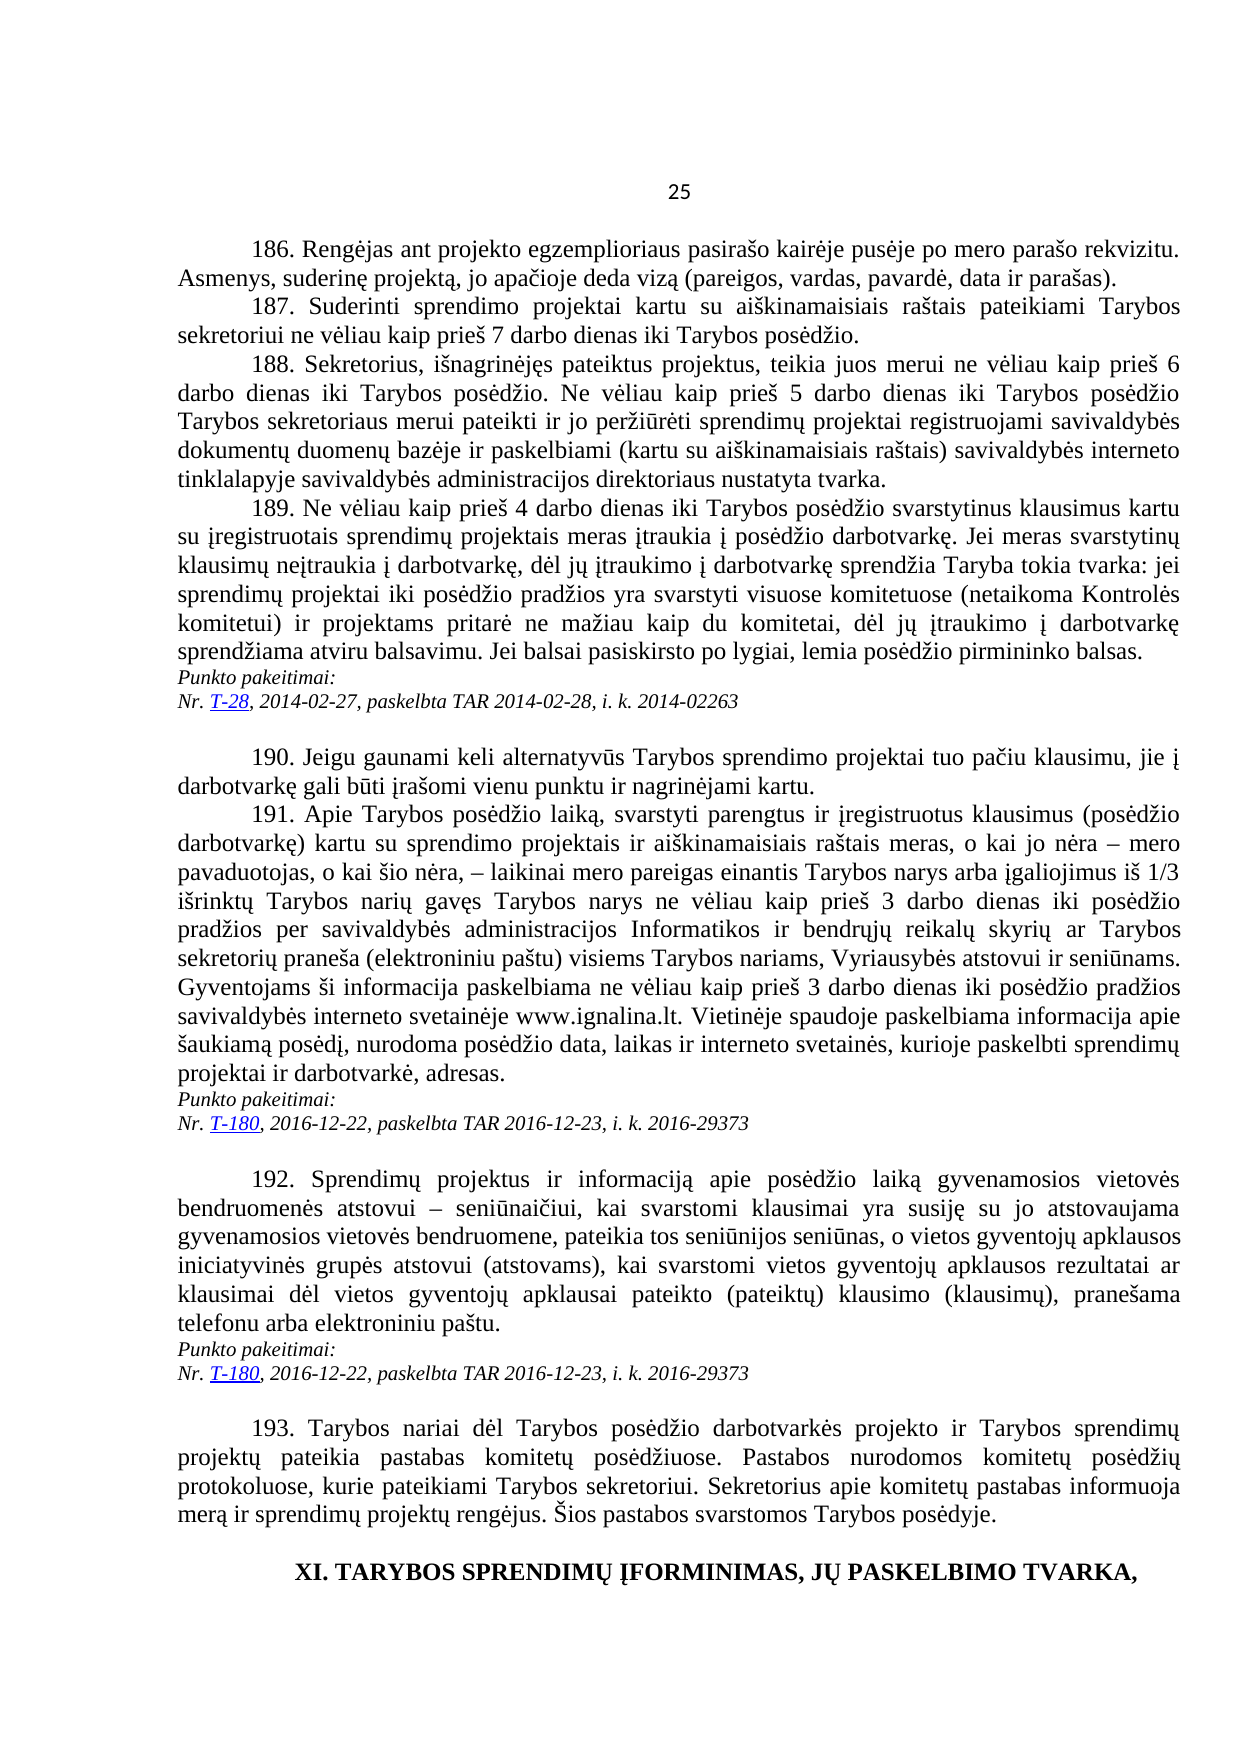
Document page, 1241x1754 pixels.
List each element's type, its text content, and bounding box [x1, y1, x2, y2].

text 190. Jeigu gaunami keli alternatyvūs Tarybos sprendimo projektai tuo pačiu klausimu, jie į darbotvarkę gali būti įrašomi vienu punktu ir nagrinėjami kartu. [177, 742, 1181, 799]
text Punkto pakeitimai: [177, 1336, 1181, 1361]
text Nr. T-28, 2014-02-27, paskelbta TAR 2014-02-28, i. k. 2014-02263 [177, 689, 1181, 713]
text 187. Suderinti sprendimo projektai kartu su aiškinamaisiais raštais pateikiami Tarybos sekretoriui ne vėliau kaip prieš 7 darbo dienas iki Tarybos posėdžio. [177, 291, 1181, 349]
text Nr. T-180, 2016-12-22, paskelbta TAR 2016-12-23, i. k. 2016-29373 [177, 1361, 1181, 1384]
text 193. Tarybos nariai dėl Tarybos posėdžio darbotvarkės projekto ir Tarybos sprendimų projektų pateikia pastabas komitetų posėdžiuose. Pastabos nurodomos komitetų posėdžių protokoluose, kurie pateikiami Tarybos sekretoriui. Sekretorius apie komitetų pastabas informuoja merą ir sprendimų projektų rengėjus. Šios pastabos svarstomos Tarybos posėdyje. [177, 1413, 1181, 1528]
text 186. Rengėjas ant projekto egzemplioriaus pasirašo kairėje pusėje po mero parašo rekvizitu. Asmenys, suderinę projektą, jo apačioje deda vizą (pareigos, vardas, pavardė, data ir parašas). [177, 234, 1181, 291]
text 192. Sprendimų projektus ir informaciją apie posėdžio laiką gyvenamosios vietovės bendruomenės atstovui – seniūnaičiui, kai svarstomi klausimai yra susiję su jo atstovaujama gyvenamosios vietovės bendruomene, pateikia tos seniūnijos seniūnas, o vietos gyventojų apklausos iniciatyvinės grupės atstovui (atstovams), kai svarstomi vietos gyventojų apklausos rezultatai ar klausimai dėl vietos gyventojų apklausai pateikto (pateiktų) klausimo (klausimų), pranešama telefonu arba elektroniniu paštu. [177, 1164, 1181, 1336]
text Punkto pakeitimai: [177, 1087, 1181, 1111]
text XI. TARYBOS SPRENDIMŲ ĮFORMINIMAS, JŲ PASKELBIMO TVARKA, [177, 1557, 1181, 1586]
text 191. Apie Tarybos posėdžio laiką, svarstyti parengtus ir įregistruotus klausimus (posėdžio darbotvarkę) kartu su sprendimo projektais ir aiškinamaisiais raštais meras, o kai jo nėra – mero pavaduotojas, o kai šio nėra, – laikinai mero pareigas einantis Tarybos narys arba įgaliojimus iš 1/3 išrinktų Tarybos narių gavęs Tarybos narys ne vėliau kaip prieš 3 darbo dienas iki posėdžio pradžios per savivaldybės administracijos Informatikos ir bendrųjų reikalų skyrių ar Tarybos sekretorių praneša (elektroniniu paštu) visiems Tarybos nariams, Vyriausybės atstovui ir seniūnams. Gyventojams ši informacija paskelbiama ne vėliau kaip prieš 3 darbo dienas iki posėdžio pradžios savivaldybės interneto svetainėje www.ignalina.lt. Vietinėje spaudoje paskelbiama informacija apie šaukiamą posėdį, nurodoma posėdžio data, laikas ir interneto svetainės, kurioje paskelbti sprendimų projektai ir darbotvarkė, adresas. [177, 799, 1181, 1087]
text 189. Ne vėliau kaip prieš 4 darbo dienas iki Tarybos posėdžio svarstytinus klausimus kartu su įregistruotais sprendimų projektais meras įtraukia į posėdžio darbotvarkę. Jei meras svarstytinų klausimų neįtraukia į darbotvarkę, dėl jų įtraukimo į darbotvarkę sprendžia Taryba tokia tvarka: jei sprendimų projektai iki posėdžio pradžios yra svarstyti visuose komitetuose (netaikoma Kontrolės komitetui) ir projektams pritarė ne mažiau kaip du komitetai, dėl jų įtraukimo į darbotvarkę sprendžiama atviru balsavimu. Jei balsai pasiskirsto po lygiai, lemia posėdžio pirmininko balsas. [177, 493, 1181, 665]
text 188. Sekretorius, išnagrinėjęs pateiktus projektus, teikia juos merui ne vėliau kaip prieš 6 darbo dienas iki Tarybos posėdžio. Ne vėliau kaip prieš 5 darbo dienas iki Tarybos posėdžio Tarybos sekretoriaus merui pateikti ir jo peržiūrėti sprendimų projektai registruojami savivaldybės dokumentų duomenų bazėje ir paskelbiami (kartu su aiškinamaisiais raštais) savivaldybės interneto tinklalapyje savivaldybės administracijos direktoriaus nustatyta tvarka. [177, 349, 1181, 493]
text Punkto pakeitimai: [177, 665, 1181, 689]
text Nr. T-180, 2016-12-22, paskelbta TAR 2016-12-23, i. k. 2016-29373 [177, 1111, 1181, 1135]
